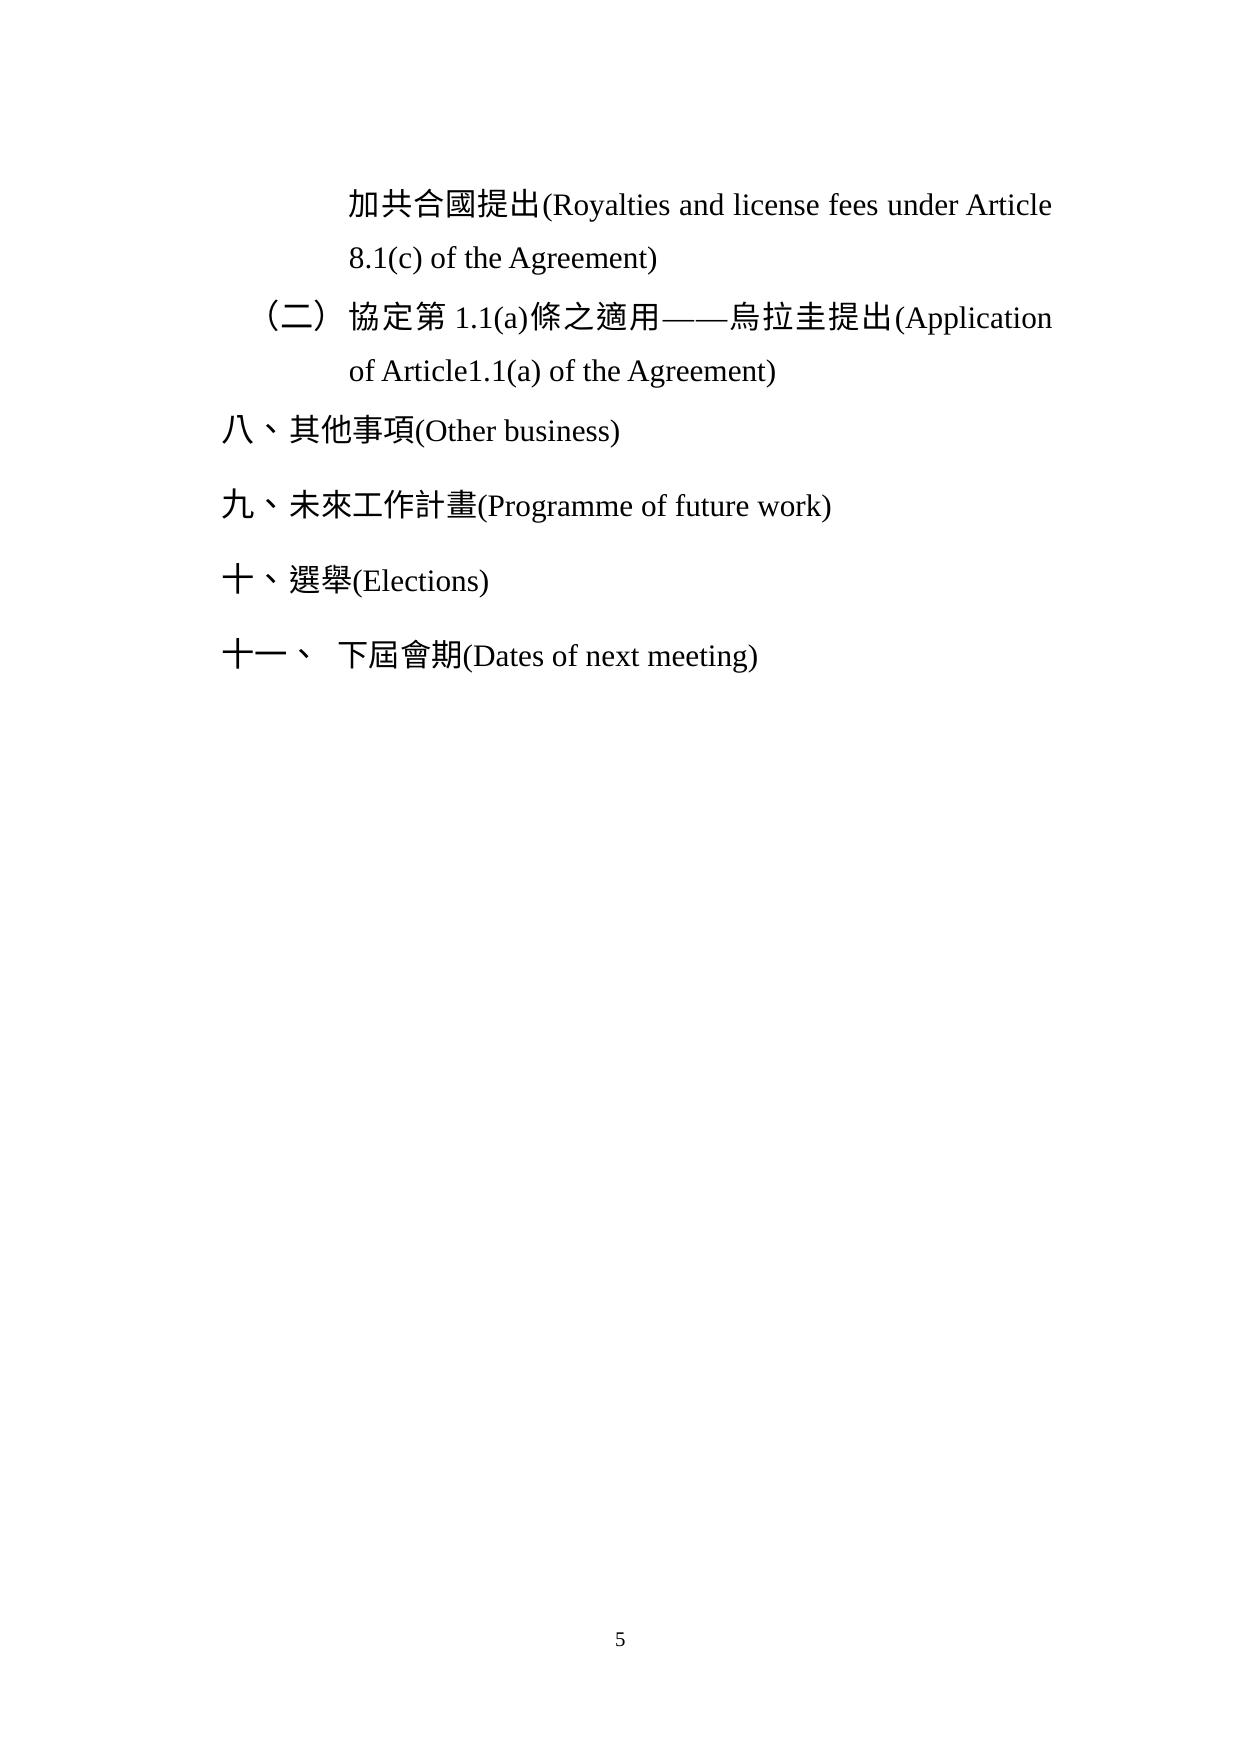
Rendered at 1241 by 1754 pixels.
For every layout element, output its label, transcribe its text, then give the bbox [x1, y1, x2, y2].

list 下屆會期(Dates of next meeting) [221, 614, 1053, 689]
list 協定第1.1(a)條之適用——烏拉圭提出(Application of Article1.1(a) of the Agreement) [247, 277, 1053, 389]
list 其他事項(Other business) [221, 389, 1053, 464]
list 未來工作計畫(Programme of future work) [221, 464, 1053, 539]
list 選舉(Elections) [221, 539, 1053, 614]
list 加共合國提出(Royalties and license fees under Article 8.1(c) of the Agreement) [247, 164, 1053, 277]
